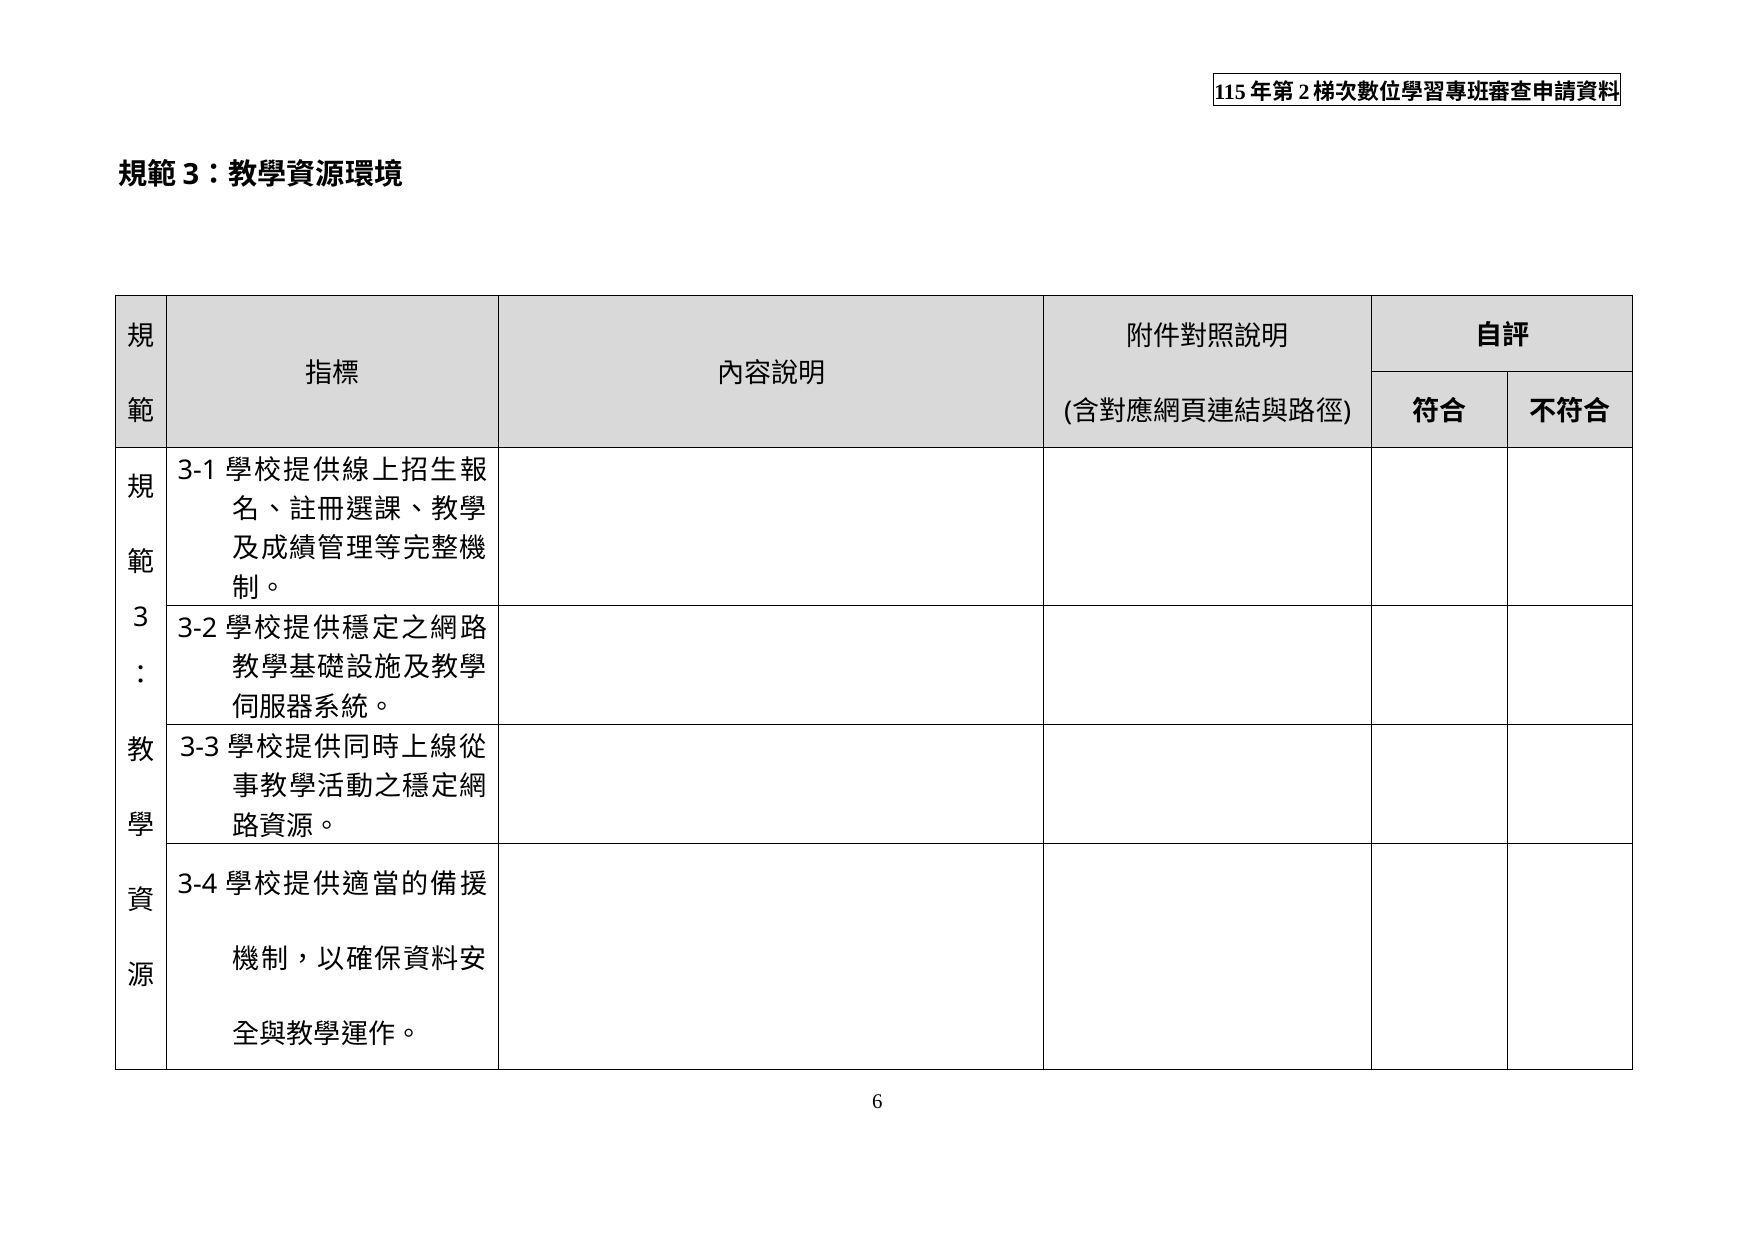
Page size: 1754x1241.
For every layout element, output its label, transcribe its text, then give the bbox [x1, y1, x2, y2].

table_cell [1044, 606, 1371, 724]
table_cell [1508, 725, 1632, 843]
table_cell 3-2學校提供穩定之網路教學基礎設施及教學伺服器系統。 [167, 606, 498, 724]
table_cell [1044, 844, 1371, 1069]
table_cell 規範3 ： 教學資源環境 [116, 448, 166, 1069]
subtitle 規範3：教學資源環境 [118, 135, 1636, 210]
table_cell 符合 [1372, 372, 1507, 447]
table_cell [1372, 448, 1507, 605]
table_cell [499, 606, 1043, 724]
table_cell [1372, 606, 1507, 724]
table_cell [499, 448, 1043, 605]
table_cell [499, 844, 1043, 1069]
table_header 指標 [167, 296, 498, 447]
table_header 附件對照說明 (含對應網頁連結與路徑) [1044, 296, 1371, 447]
table_cell [1372, 844, 1507, 1069]
table_header 內容說明 [499, 296, 1043, 447]
table_cell 3-3學校提供同時上線從事教學活動之穩定網路資源。 [167, 725, 498, 843]
table_cell [1044, 448, 1371, 605]
table_header 自評 [1372, 296, 1632, 371]
table_cell 3-1學校提供線上招生報名、註冊選課、教學及成績管理等完整機制。 [167, 448, 498, 605]
table_cell [1372, 725, 1507, 843]
table_cell [1508, 844, 1632, 1069]
table_cell [499, 725, 1043, 843]
table_cell [1508, 448, 1632, 605]
table_cell [1508, 606, 1632, 724]
table_cell 3-4學校提供適當的備援機制，以確保資料安全與教學運作。 [167, 844, 498, 1069]
table_header 規範 [116, 296, 166, 447]
table_cell [1044, 725, 1371, 843]
table_cell 不符合 [1508, 372, 1632, 447]
